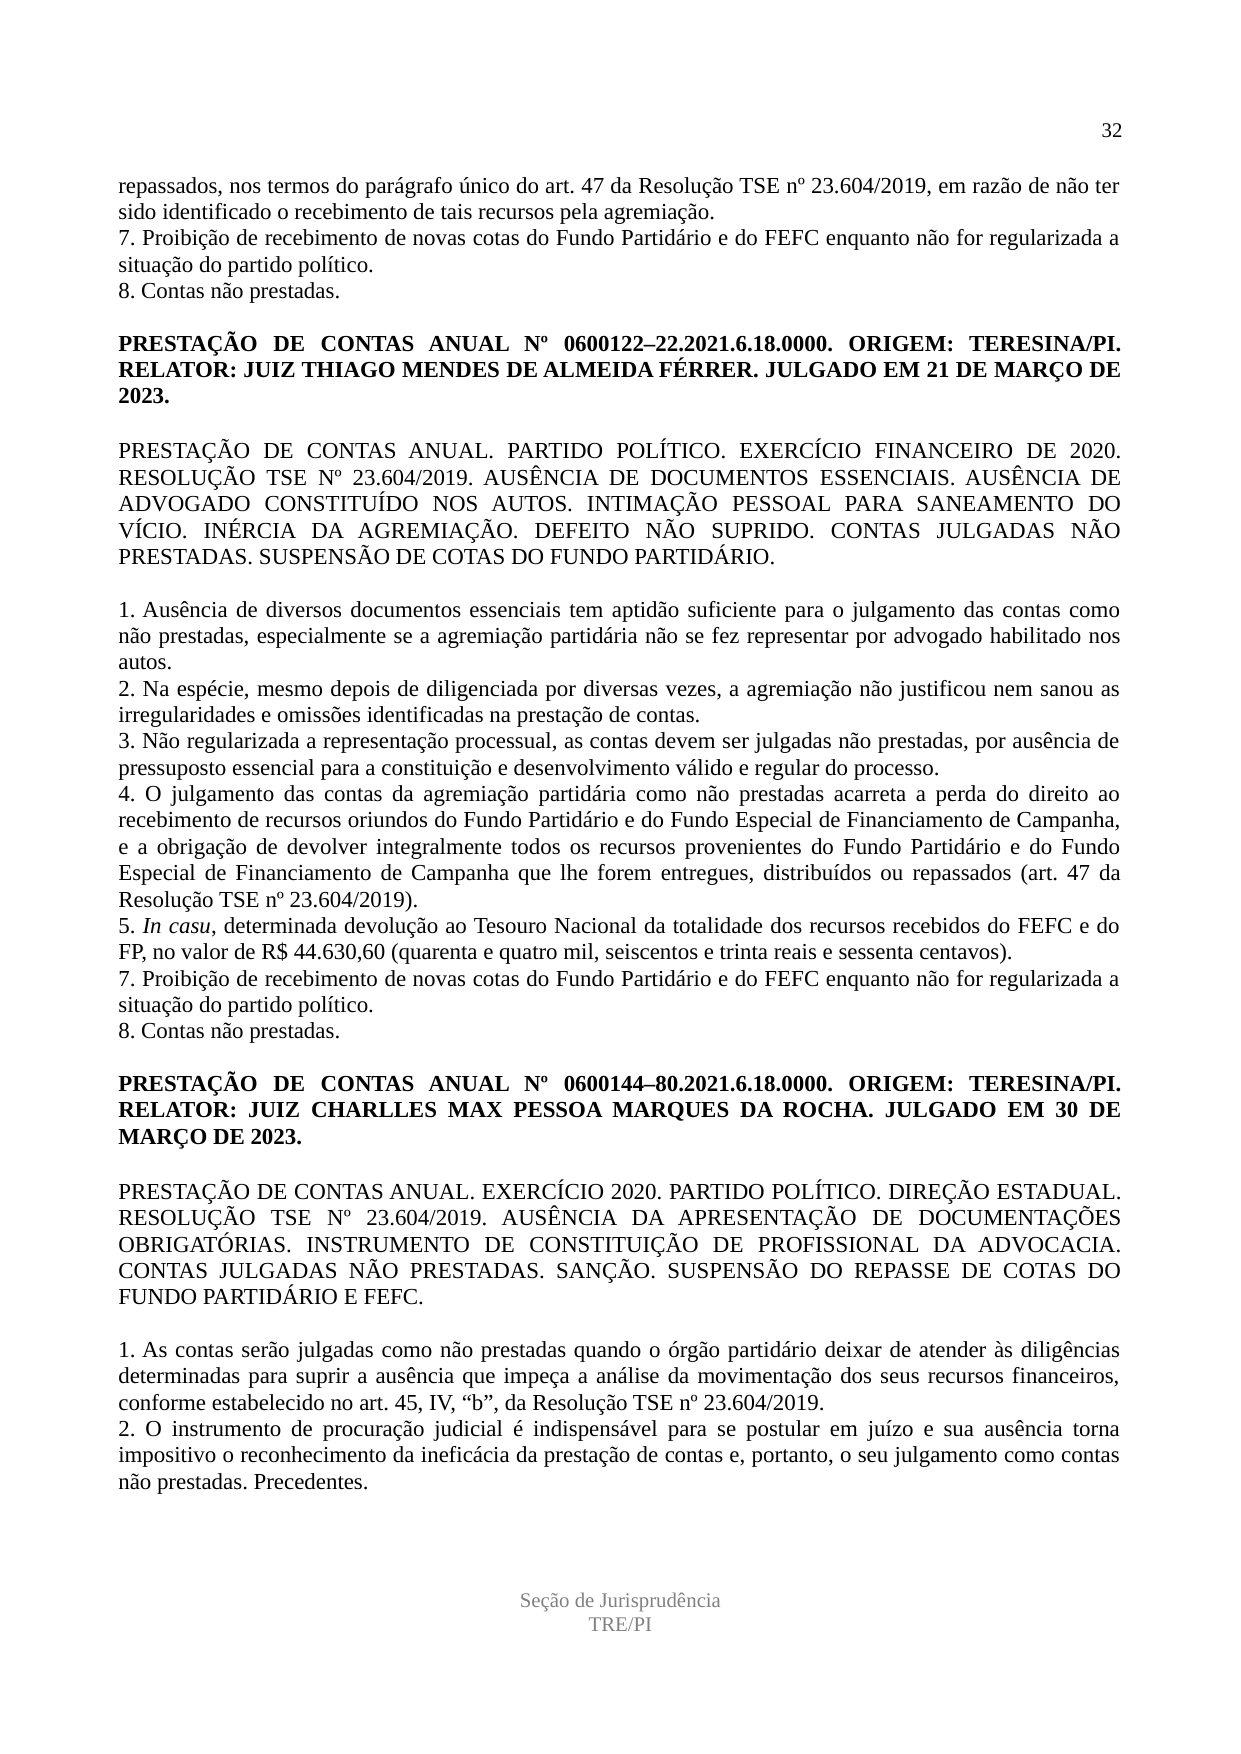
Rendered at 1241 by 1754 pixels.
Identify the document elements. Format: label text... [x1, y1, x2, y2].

text 2. Na espécie, mesmo depois de diligenciada por diversas vezes, a agremiação não justificou nem sanou as irregularidades e omissões identificadas na prestação de contas. [118, 675, 1122, 727]
text 7. Proibição de recebimento de novas cotas do Fundo Partidário e do FEFC enquanto não for regularizada a situação do partido político. [118, 224, 1122, 277]
text repassados, nos termos do parágrafo único do art. 47 da Resolução TSE nº 23.604/2019, em razão de não ter sido identificado o recebimento de tais recursos pela agremiação. [118, 172, 1122, 224]
text 8. Contas não prestadas. [118, 277, 1122, 303]
text 1. Ausência de diversos documentos essenciais tem aptidão suficiente para o julgamento das contas como não prestadas, especialmente se a agremiação partidária não se fez representar por advogado habilitado nos autos. [118, 596, 1122, 675]
text PRESTAÇÃO DE CONTAS ANUAL Nº 0600122–22.2021.6.18.0000. ORIGEM: TERESINA/PI. RELATOR: JUIZ THIAGO MENDES DE ALMEIDA FÉRRER. JULGADO EM 21 DE MARÇO DE 2023. [118, 330, 1122, 409]
text 8. Contas não prestadas. [118, 1017, 1122, 1044]
text 4. O julgamento das contas da agremiação partidária como não prestadas acarreta a perda do direito ao recebimento de recursos oriundos do Fundo Partidário e do Fundo Especial de Financiamento de Campanha, e a obrigação de devolver integralmente todos os recursos provenientes do Fundo Partidário e do Fundo Especial de Financiamento de Campanha que lhe forem entregues, distribuídos ou repassados (art. 47 da Resolução TSE nº 23.604/2019). [118, 780, 1122, 912]
text 3. Não regularizada a representação processual, as contas devem ser julgadas não prestadas, por ausência de pressuposto essencial para a constituição e desenvolvimento válido e regular do processo. [118, 727, 1122, 780]
text PRESTAÇÃO DE CONTAS ANUAL. EXERCÍCIO 2020. PARTIDO POLÍTICO. DIREÇÃO ESTADUAL. RESOLUÇÃO TSE Nº 23.604/2019. AUSÊNCIA DA APRESENTAÇÃO DE DOCUMENTAÇÕES OBRIGATÓRIAS. INSTRUMENTO DE CONSTITUIÇÃO DE PROFISSIONAL DA ADVOCACIA. CONTAS JULGADAS NÃO PRESTADAS. SANÇÃO. SUSPENSÃO DO REPASSE DE COTAS DO FUNDO PARTIDÁRIO E FEFC. [118, 1178, 1122, 1310]
text PRESTAÇÃO DE CONTAS ANUAL. PARTIDO POLÍTICO. EXERCÍCIO FINANCEIRO DE 2020. RESOLUÇÃO TSE Nº 23.604/2019. AUSÊNCIA DE DOCUMENTOS ESSENCIAIS. AUSÊNCIA DE ADVOGADO CONSTITUÍDO NOS AUTOS. INTIMAÇÃO PESSOAL PARA SANEAMENTO DO VÍCIO. INÉRCIA DA AGREMIAÇÃO. DEFEITO NÃO SUPRIDO. CONTAS JULGADAS NÃO PRESTADAS. SUSPENSÃO DE COTAS DO FUNDO PARTIDÁRIO. [118, 438, 1122, 569]
text 2. O instrumento de procuração judicial é indispensável para se postular em juízo e sua ausência torna impositivo o reconhecimento da ineficácia da prestação de contas e, portanto, o seu julgamento como contas não prestadas. Precedentes. [118, 1415, 1122, 1494]
text 1. As contas serão julgadas como não prestadas quando o órgão partidário deixar de atender às diligências determinadas para suprir a ausência que impeça a análise da movimentação dos seus recursos financeiros, conforme estabelecido no art. 45, IV, “b”, da Resolução TSE nº 23.604/2019. [118, 1336, 1122, 1415]
text 5. In casu, determinada devolução ao Tesouro Nacional da totalidade dos recursos recebidos do FEFC e do FP, no valor de R$ 44.630,60 (quarenta e quatro mil, seiscentos e trinta reais e sessenta centavos). [118, 912, 1122, 965]
text 7. Proibição de recebimento de novas cotas do Fundo Partidário e do FEFC enquanto não for regularizada a situação do partido político. [118, 965, 1122, 1017]
text PRESTAÇÃO DE CONTAS ANUAL Nº 0600144–80.2021.6.18.0000. ORIGEM: TERESINA/PI. RELATOR: JUIZ CHARLLES MAX PESSOA MARQUES DA ROCHA. JULGADO EM 30 DE MARÇO DE 2023. [118, 1070, 1122, 1149]
